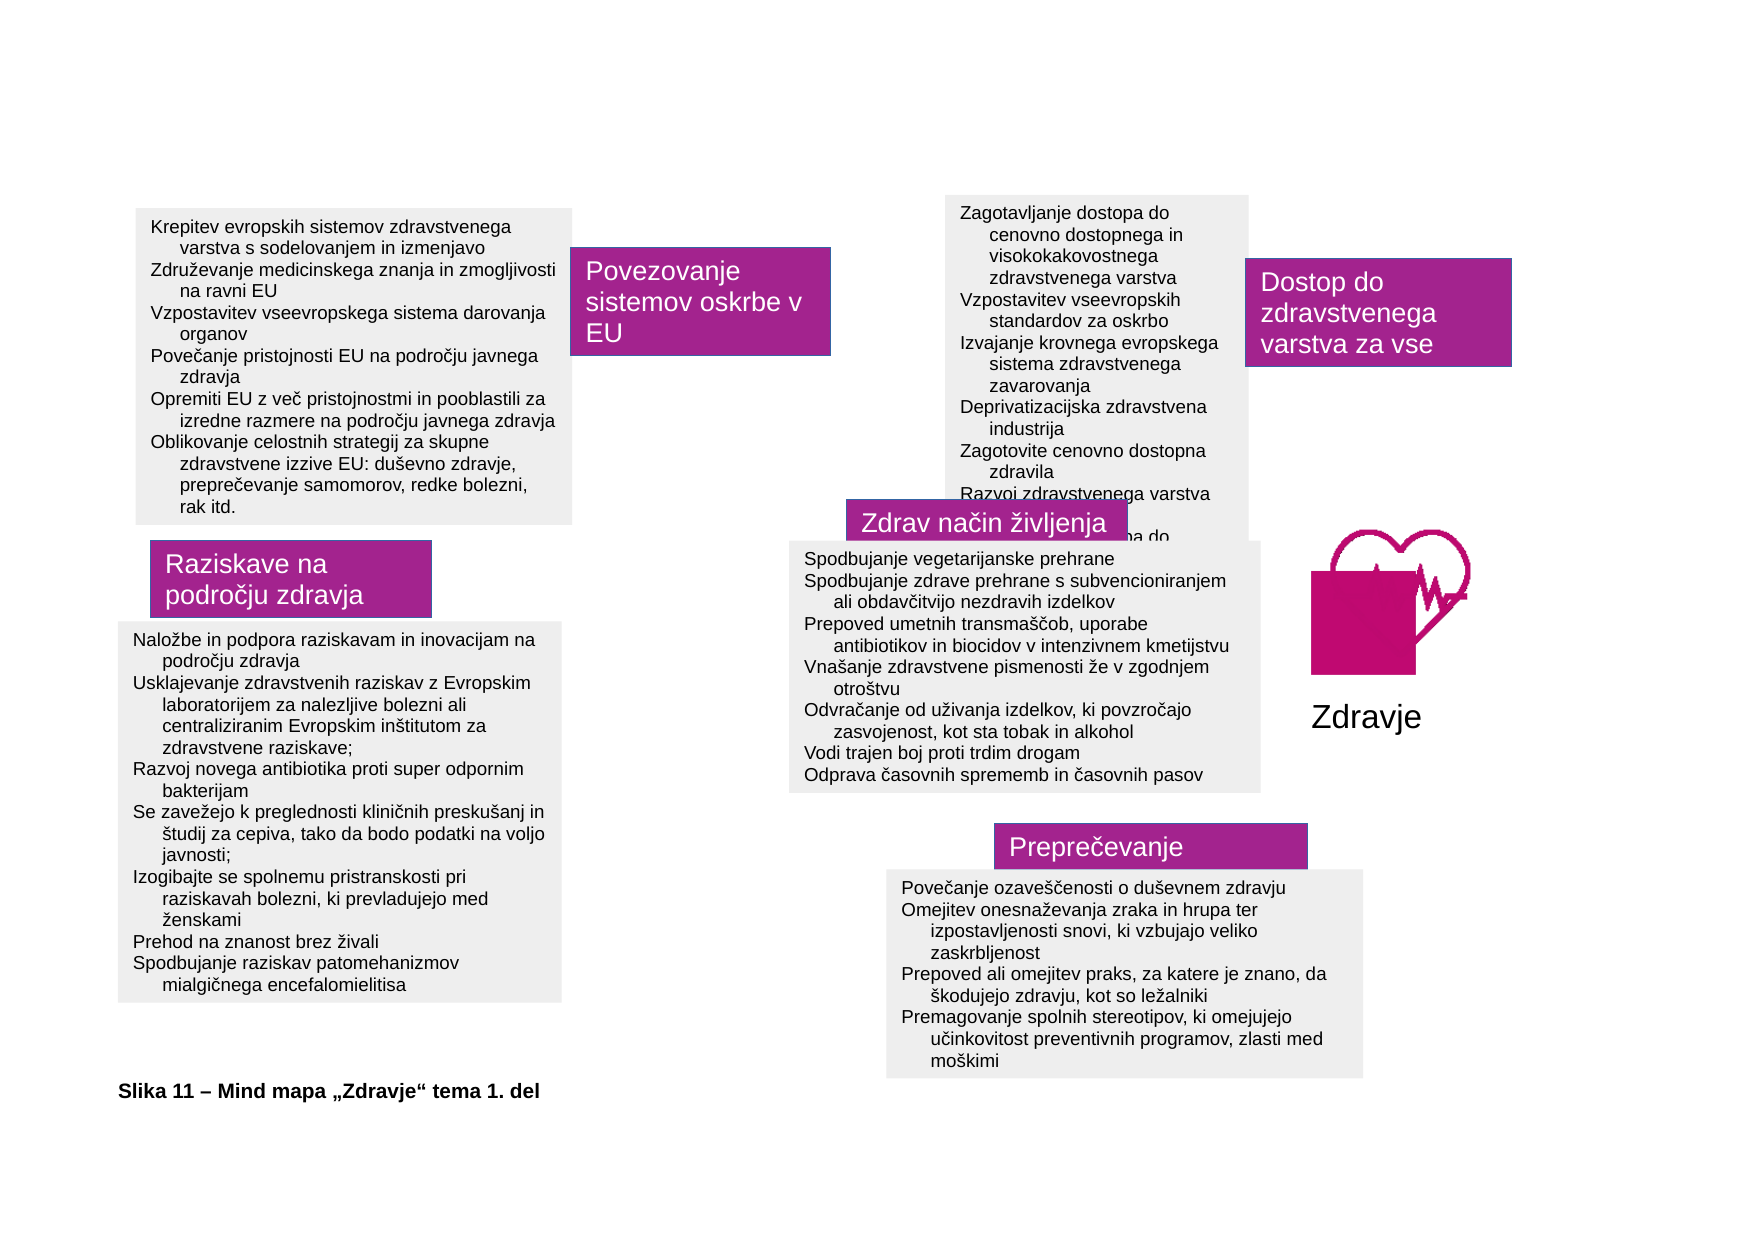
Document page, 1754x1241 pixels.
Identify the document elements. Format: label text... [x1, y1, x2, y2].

text Slika 11 – Mind mapa „Zdravje“ tema 1. del [118, 207, 1512, 1102]
picture [1294, 518, 1494, 694]
